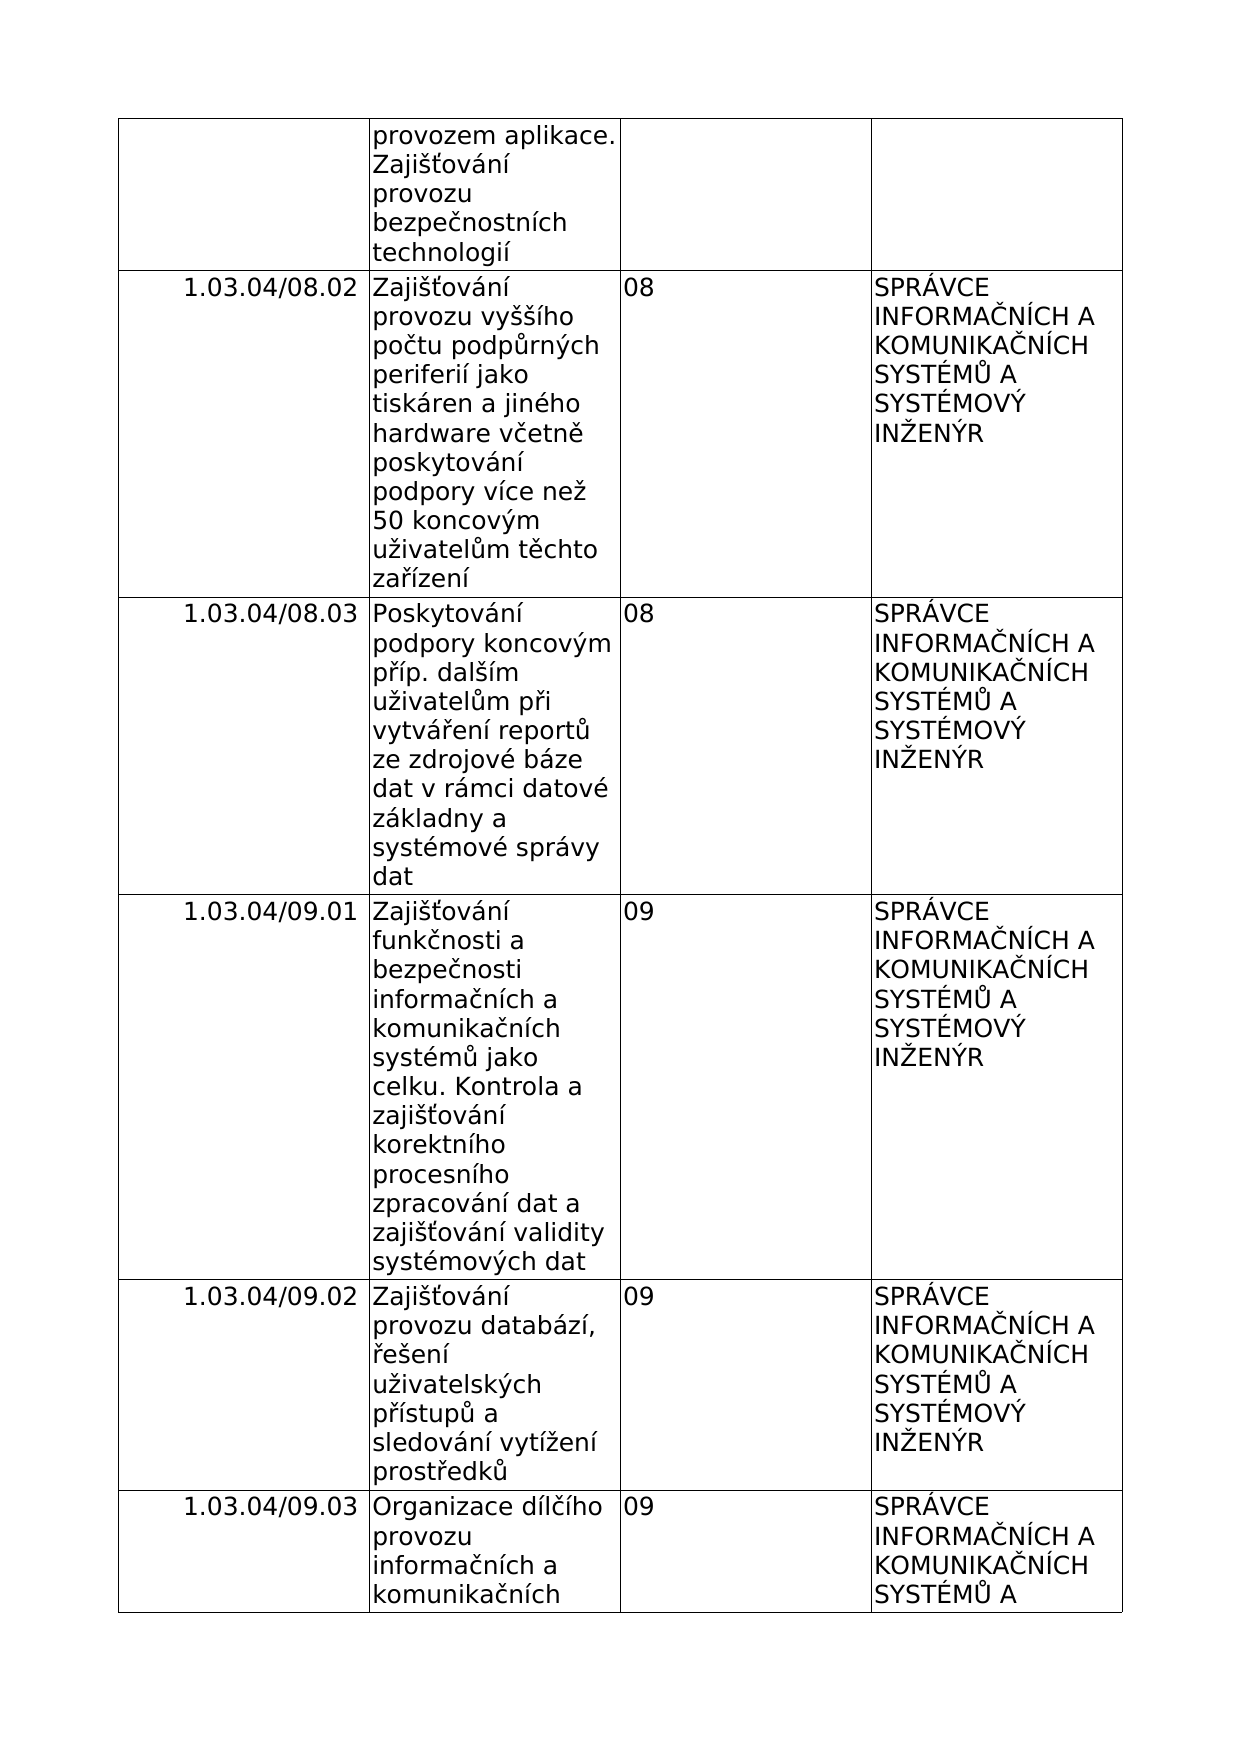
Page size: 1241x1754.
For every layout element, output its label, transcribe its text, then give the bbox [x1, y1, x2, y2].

table_cell 08 [621, 271, 871, 597]
table_cell Zajišťování provozu databází, řešení uživatelských přístupů a sledování vytížení prostředků [370, 1280, 620, 1489]
table_cell Zajišťování funkčnosti a bezpečnosti informačních a komunikačních systémů jako celku. Kontrola a zajišťování korektního procesního zpracování dat a zajišťování validity systémových dat [370, 895, 620, 1279]
table_cell SPRÁVCE INFORMAČNÍCH A KOMUNIKAČNÍCH SYSTÉMŮ A [872, 1491, 1122, 1612]
table_cell 08 [621, 598, 871, 894]
table_cell [119, 119, 369, 270]
table_cell 1.03.04/09.02 [119, 1280, 369, 1489]
table_cell 09 [621, 1280, 871, 1489]
table_cell SPRÁVCE INFORMAČNÍCH A KOMUNIKAČNÍCH SYSTÉMŮ A SYSTÉMOVÝ INŽENÝR [872, 1280, 1122, 1489]
table_cell provozem aplikace. Zajišťování provozu bezpečnostních technologií [370, 119, 620, 270]
table_cell SPRÁVCE INFORMAČNÍCH A KOMUNIKAČNÍCH SYSTÉMŮ A SYSTÉMOVÝ INŽENÝR [872, 271, 1122, 597]
table_cell Zajišťování provozu vyššího počtu podpůrných periferií jako tiskáren a jiného hardware včetně poskytování podpory více než 50 koncovým uživatelům těchto zařízení [370, 271, 620, 597]
table_cell SPRÁVCE INFORMAČNÍCH A KOMUNIKAČNÍCH SYSTÉMŮ A SYSTÉMOVÝ INŽENÝR [872, 598, 1122, 894]
table_cell [621, 119, 871, 270]
table_cell 09 [621, 1491, 871, 1612]
table_cell 09 [621, 895, 871, 1279]
table_cell SPRÁVCE INFORMAČNÍCH A KOMUNIKAČNÍCH SYSTÉMŮ A SYSTÉMOVÝ INŽENÝR [872, 895, 1122, 1279]
table_cell Organizace dílčího provozu informačních a komunikačních [370, 1491, 620, 1612]
table_cell 1.03.04/08.03 [119, 598, 369, 894]
table_cell [872, 119, 1122, 270]
table_cell 1.03.04/09.01 [119, 895, 369, 1279]
table_cell 1.03.04/09.03 [119, 1491, 369, 1612]
table_cell Poskytování podpory koncovým příp. dalším uživatelům při vytváření reportů ze zdrojové báze dat v rámci datové základny a systémové správy dat [370, 598, 620, 894]
table_cell 1.03.04/08.02 [119, 271, 369, 597]
